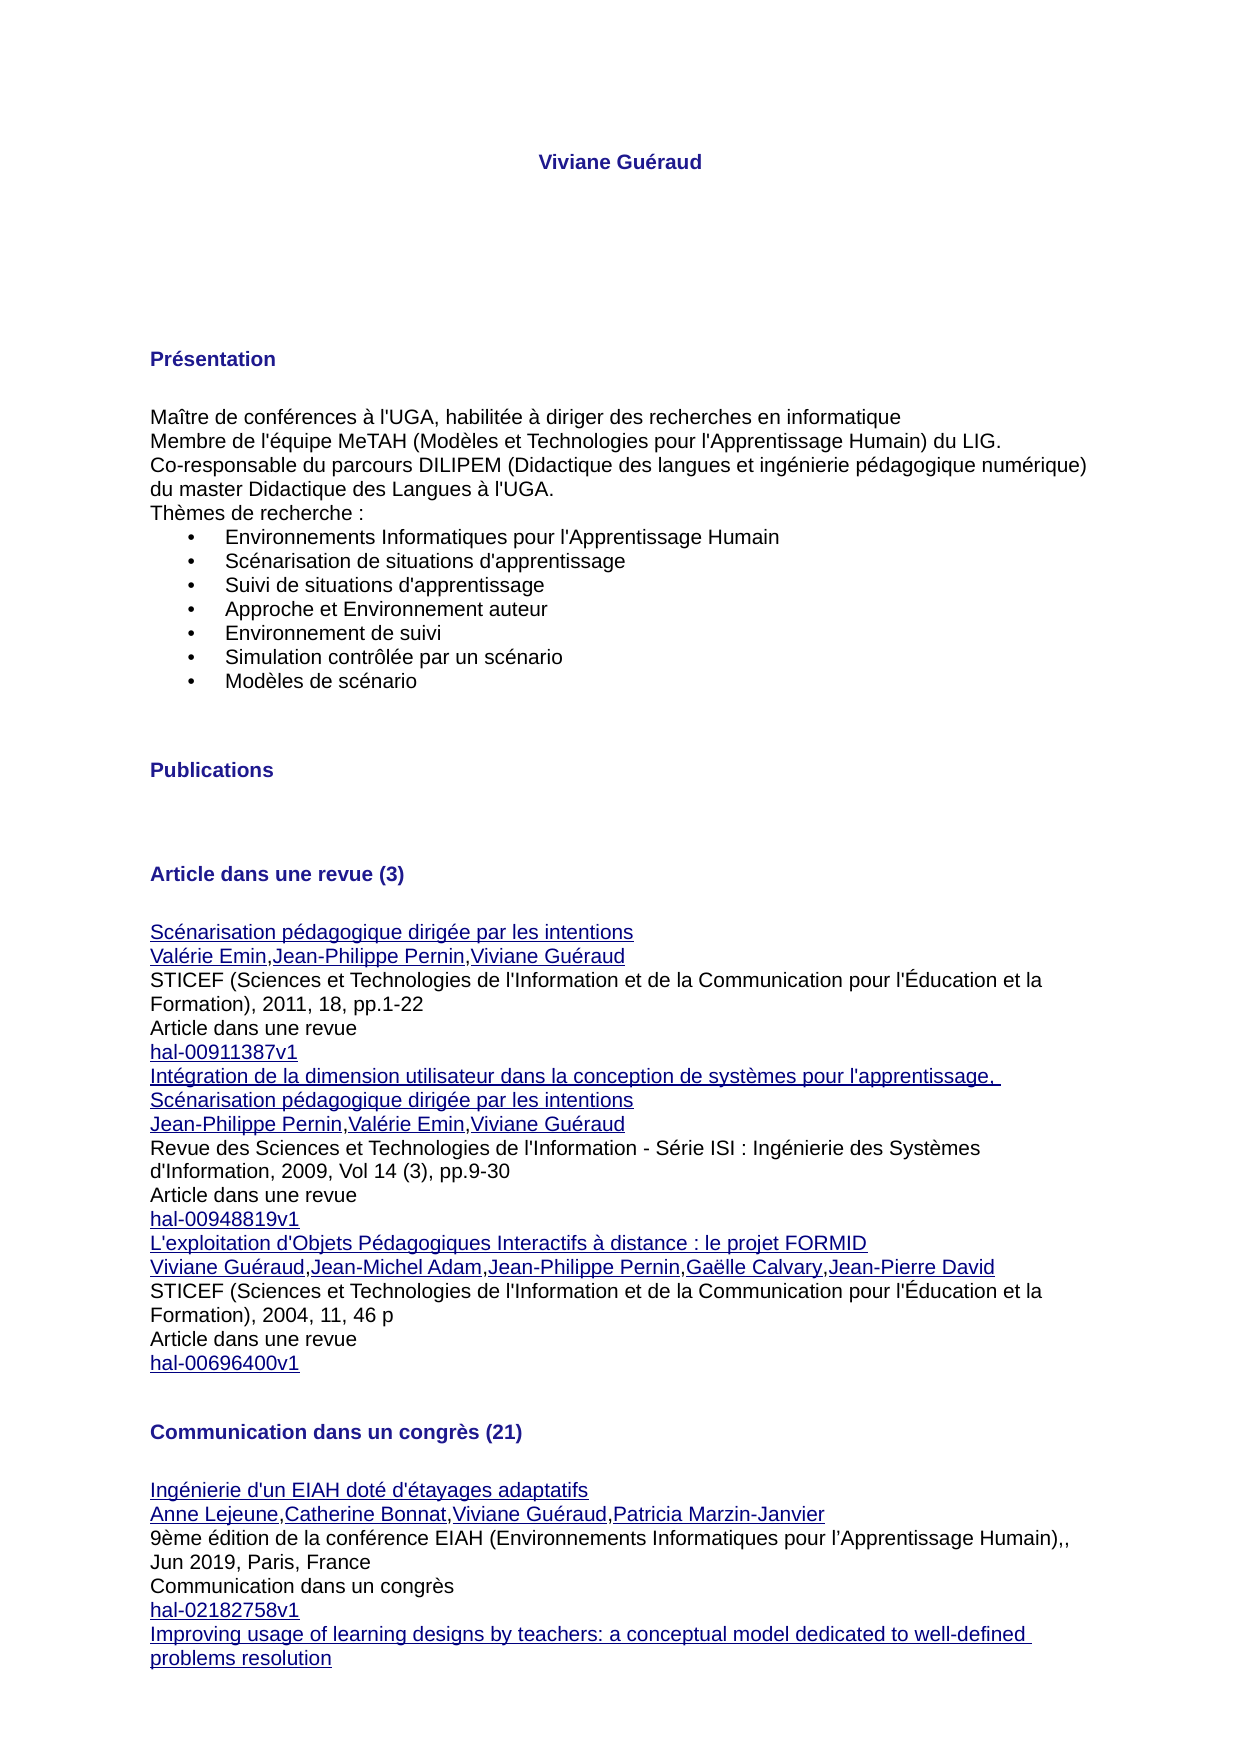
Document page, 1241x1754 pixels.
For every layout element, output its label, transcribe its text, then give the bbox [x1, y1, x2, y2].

list Environnement de suivi [187, 621, 1090, 645]
list Simulation contrôlée par un scénario [187, 645, 1090, 669]
table_header Scénarisation pédagogique dirigée par les intentions Valérie Emin,Jean-Philippe Pernin,Viviane Guéraud STICEF (Sciences et Technologies de l'Information et de la Communication pour l'Éducation et la Formation), 2011, 18, pp.1-22 Article dans une revue hal-00911387v1 [150, 920, 1090, 1063]
list Scénarisation de situations d'apprentissage [187, 549, 1090, 573]
text Maître de conférences à l'UGA, habilitée à diriger des recherches en informatique [150, 405, 1090, 429]
text Thèmes de recherche : [150, 501, 1090, 525]
list Environnements Informatiques pour l'Apprentissage Humain [187, 525, 1090, 549]
subtitle Publications [150, 758, 1090, 782]
table_cell Improving usage of learning designs by teachers: a conceptual model dedicated to well-defined problems resolution [150, 1622, 1090, 1670]
text Co-responsable du parcours DILIPEM (Didactique des langues et ingénierie pédagogique numérique) du master Didactique des Langues à l'UGA. [150, 453, 1090, 501]
list Approche et Environnement auteur [187, 597, 1090, 621]
table_header Ingénierie d'un EIAH doté d'étayages adaptatifs Anne Lejeune,Catherine Bonnat,Viviane Guéraud,Patricia Marzin-Janvier 9ème édition de la conférence EIAH (Environnements Informatiques pour l’Apprentissage Humain),, Jun 2019, Paris, France Communication dans un congrès hal-02182758v1 [150, 1478, 1090, 1622]
list Modèles de scénario [187, 669, 1090, 693]
subtitle Viviane Guéraud [150, 150, 1090, 174]
list Suivi de situations d'apprentissage [187, 573, 1090, 597]
table_cell L'exploitation d'Objets Pédagogiques Interactifs à distance : le projet FORMID Viviane Guéraud,Jean-Michel Adam,Jean-Philippe Pernin,Gaëlle Calvary,Jean-Pierre David STICEF (Sciences et Technologies de l'Information et de la Communication pour l'Éducation et la Formation), 2004, 11, 46 p Article dans une revue hal-00696400v1 [150, 1231, 1090, 1375]
text Membre de l'équipe MeTAH (Modèles et Technologies pour l'Apprentissage Humain) du LIG. [150, 429, 1090, 453]
subtitle Article dans une revue (3) [150, 861, 1090, 885]
subtitle Communication dans un congrès (21) [150, 1420, 1090, 1444]
subtitle Présentation [150, 347, 1090, 371]
table_cell Intégration de la dimension utilisateur dans la conception de systèmes pour l'apprentissage, Scénarisation pédagogique dirigée par les intentions Jean-Philippe Pernin,Valérie Emin,Viviane Guéraud Revue des Sciences et Technologies de l'Information - Série ISI : Ingénierie des Systèmes d'Information, 2009, Vol 14 (3), pp.9-30 Article dans une revue hal-00948819v1 [150, 1064, 1090, 1231]
